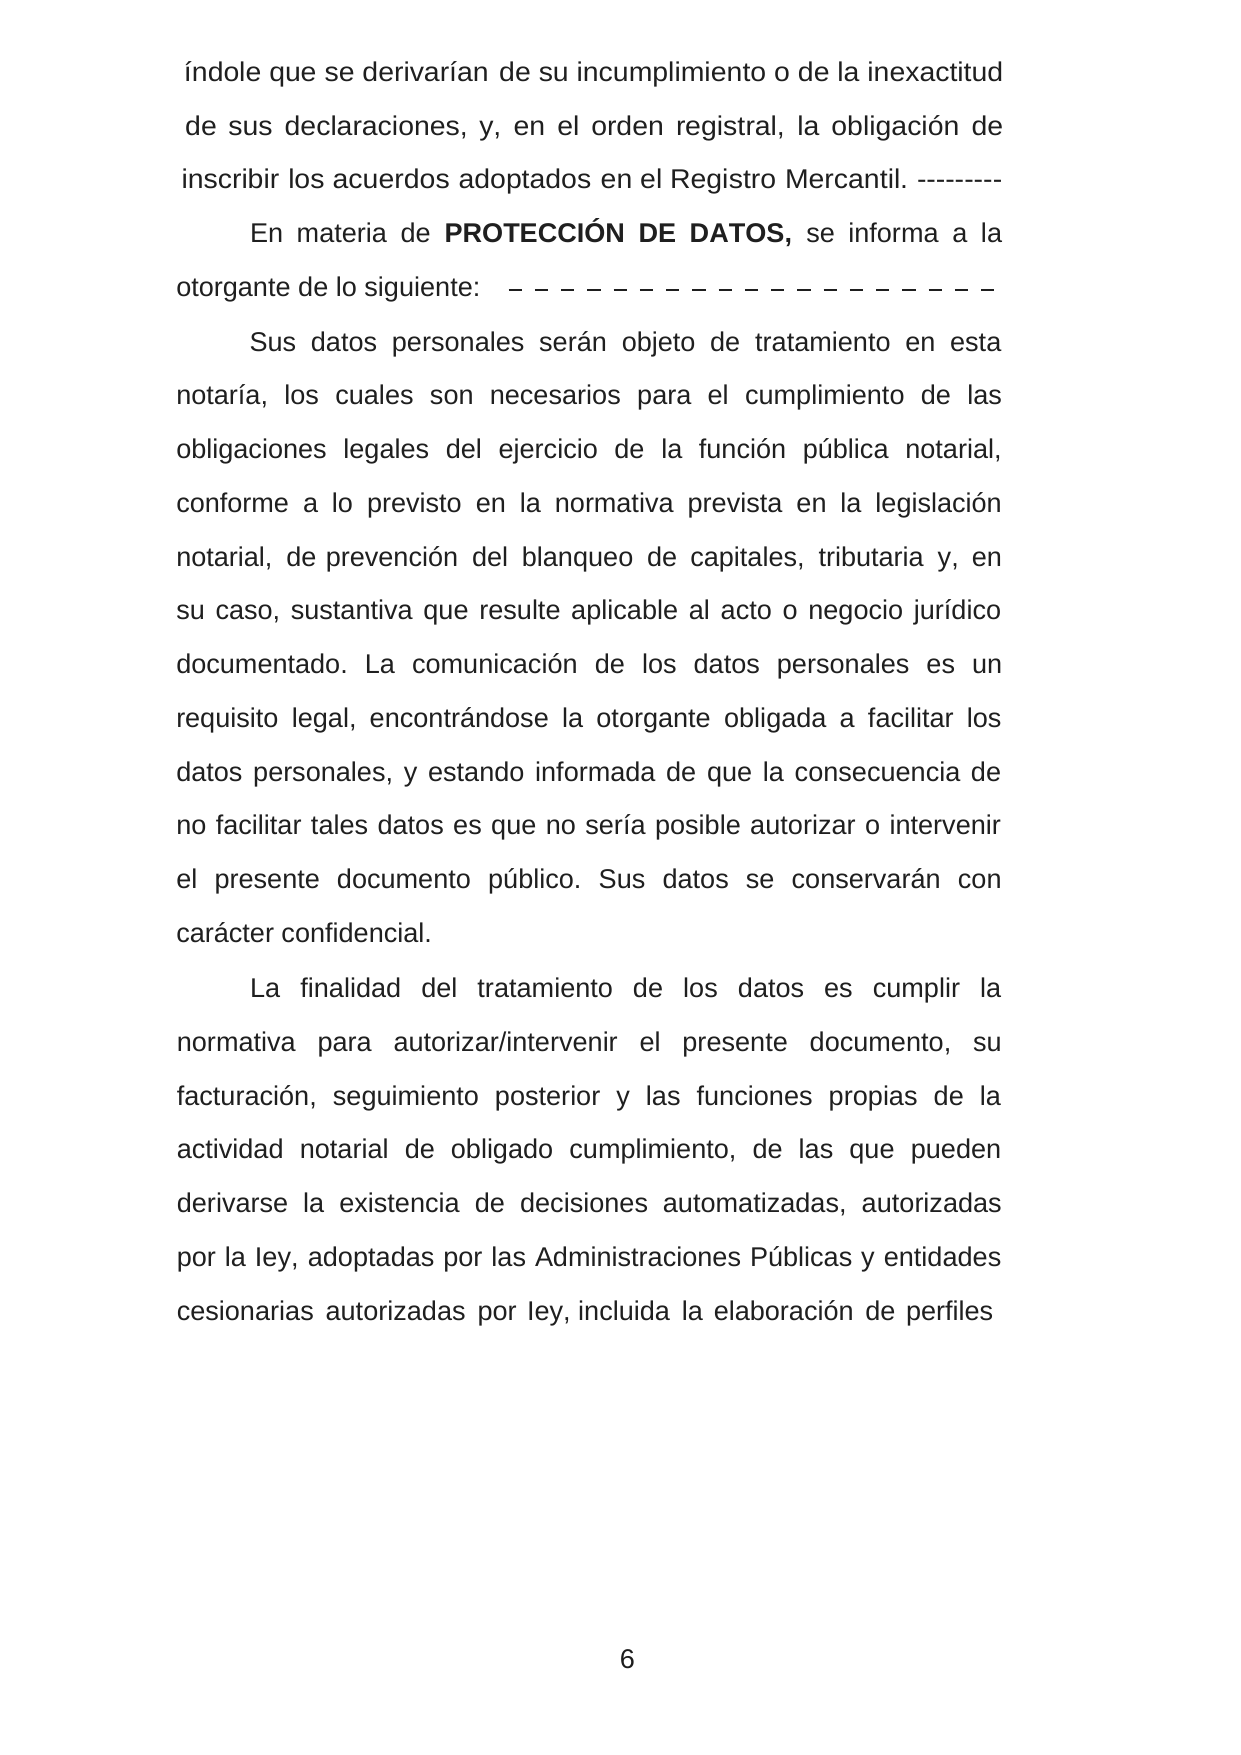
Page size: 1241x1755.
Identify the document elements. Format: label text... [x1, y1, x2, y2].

text índole que se derivarían de su incumplimiento o de la inexactitud de sus declaraciones, y, en el orden registral, la obligación de inscribir los acuerdos adoptados en el Registro Mercantil. --------- [175, 56, 1003, 194]
text La finalidad del tratamiento de los datos es cumplir la normativa para autorizar/intervenir el presente documento, su facturación, seguimiento posterior y las funciones propias de la actividad notarial de obligado cumplimiento, de las que pueden derivarse la existencia de decisiones automatizadas, autorizadas por la Iey, adoptadas por las Administraciones Públicas y entidades cesionarias autorizadas por Iey, incluida la elaboración de perfiles [177, 972, 1002, 1326]
text Sus datos personales serán objeto de tratamiento en esta notaría, los cuales son necesarios para el cumplimiento de las obligaciones legales del ejercicio de la función pública notarial, conforme a lo previsto en la normativa prevista en la legislación notarial, de prevención del blanqueo de capitales, tributaria y, en su caso, sustantiva que resulte aplicable al acto o negocio jurídico documentado. La comunicación de los datos personales es un requisito legal, encontrándose la otorgante obligada a facilitar los datos personales, y estando informada de que la consecuencia de no facilitar tales datos es que no sería posible autorizar o intervenir el presente documento público. Sus datos se conservarán con carácter confidencial. [176, 326, 1002, 948]
text En materia de PROTECCIÓN DE DATOS, se informa a la otorgante de lo siguiente: [176, 217, 1002, 302]
